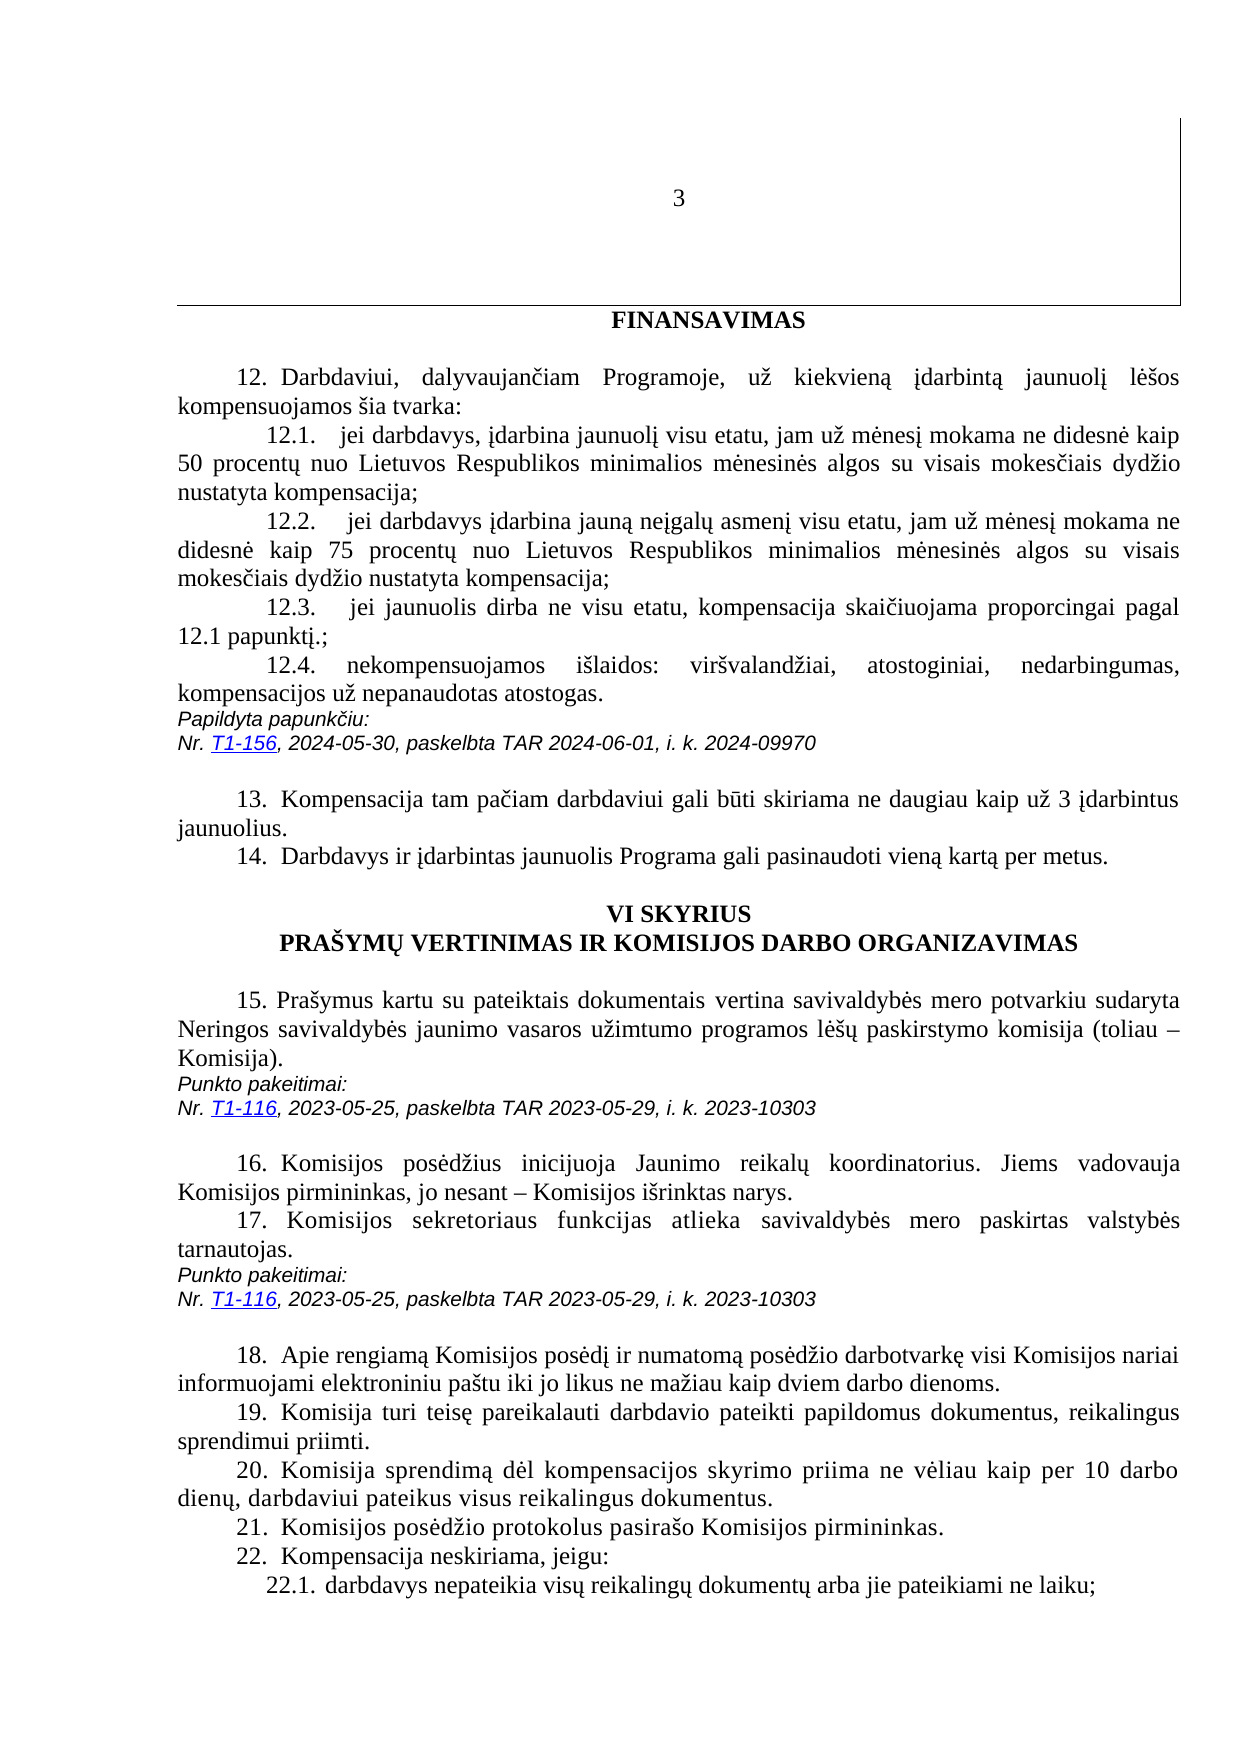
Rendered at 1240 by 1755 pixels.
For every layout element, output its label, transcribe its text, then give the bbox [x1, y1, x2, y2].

text 14. Darbdavys ir įdarbintas jaunuolis Programa gali pasinaudoti vieną kartą per metus. [177, 841, 1181, 870]
text 19. Komisija turi teisę pareikalauti darbdavio pateikti papildomus dokumentus, reikalingus sprendimui priimti. [177, 1397, 1181, 1455]
text Punkto pakeitimai: [177, 1263, 1181, 1287]
text Punkto pakeitimai: [177, 1071, 1181, 1095]
text 22.1. darbdavys nepateikia visų reikalingų dokumentų arba jie pateikiami ne laiku; [177, 1570, 1181, 1598]
text 15. Prašymus kartu su pateiktais dokumentais vertina savivaldybės mero potvarkiu sudaryta Neringos savivaldybės jaunimo vasaros užimtumo programos lėšų paskirstymo komisija (toliau – Komisija). [177, 985, 1181, 1071]
text 16. Komisijos posėdžius inicijuoja Jaunimo reikalų koordinatorius. Jiems vadovauja Komisijos pirmininkas, jo nesant – Komisijos išrinktas narys. [177, 1148, 1181, 1206]
text FINANSAVIMAS [177, 305, 1181, 333]
text 17. Komisijos sekretoriaus funkcijas atlieka savivaldybės mero paskirtas valstybės tarnautojas. [177, 1206, 1181, 1263]
text 21. Komisijos posėdžio protokolus pasirašo Komisijos pirmininkas. [177, 1512, 1181, 1541]
text VI SKYRIUS [177, 899, 1181, 928]
text 18. Apie rengiamą Komisijos posėdį ir numatomą posėdžio darbotvarkę visi Komisijos nariai informuojami elektroniniu paštu iki jo likus ne mažiau kaip dviem darbo dienoms. [177, 1340, 1181, 1397]
text 12.2. jei darbdavys įdarbina jauną neįgalų asmenį visu etatu, jam už mėnesį mokama ne didesnė kaip 75 procentų nuo Lietuvos Respublikos minimalios mėnesinės algos su visais mokesčiais dydžio nustatyta kompensacija; [177, 506, 1181, 592]
text 12. Darbdaviui, dalyvaujančiam Programoje, už kiekvieną įdarbintą jaunuolį lėšos kompensuojamos šia tvarka: [177, 362, 1181, 420]
text 12.1. jei darbdavys, įdarbina jaunuolį visu etatu, jam už mėnesį mokama ne didesnė kaip 50 procentų nuo Lietuvos Respublikos minimalios mėnesinės algos su visais mokesčiais dydžio nustatyta kompensacija; [177, 420, 1181, 506]
text 12.4. nekompensuojamos išlaidos: viršvalandžiai, atostoginiai, nedarbingumas, kompensacijos už nepanaudotas atostogas. [177, 650, 1181, 707]
text Nr. T1-156, 2024-05-30, paskelbta TAR 2024-06-01, i. k. 2024-09970 [177, 731, 1181, 755]
text PRAŠYMŲ VERTINIMAS IR KOMISIJOS DARBO ORGANIZAVIMAS [177, 928, 1181, 956]
text 12.3. jei jaunuolis dirba ne visu etatu, kompensacija skaičiuojama proporcingai pagal 12.1 papunktį.; [177, 592, 1181, 650]
text 22. Kompensacija neskiriama, jeigu: [177, 1541, 1181, 1570]
text Papildyta papunkčiu: [177, 707, 1181, 731]
text Nr. T1-116, 2023-05-25, paskelbta TAR 2023-05-29, i. k. 2023-10303 [177, 1287, 1181, 1311]
text 20. Komisija sprendimą dėl kompensacijos skyrimo priima ne vėliau kaip per 10 darbo dienų, darbdaviui pateikus visus reikalingus dokumentus. [177, 1455, 1181, 1512]
text 13. Kompensacija tam pačiam darbdaviui gali būti skiriama ne daugiau kaip už 3 įdarbintus jaunuolius. [177, 784, 1181, 841]
text Nr. T1-116, 2023-05-25, paskelbta TAR 2023-05-29, i. k. 2023-10303 [177, 1095, 1181, 1119]
